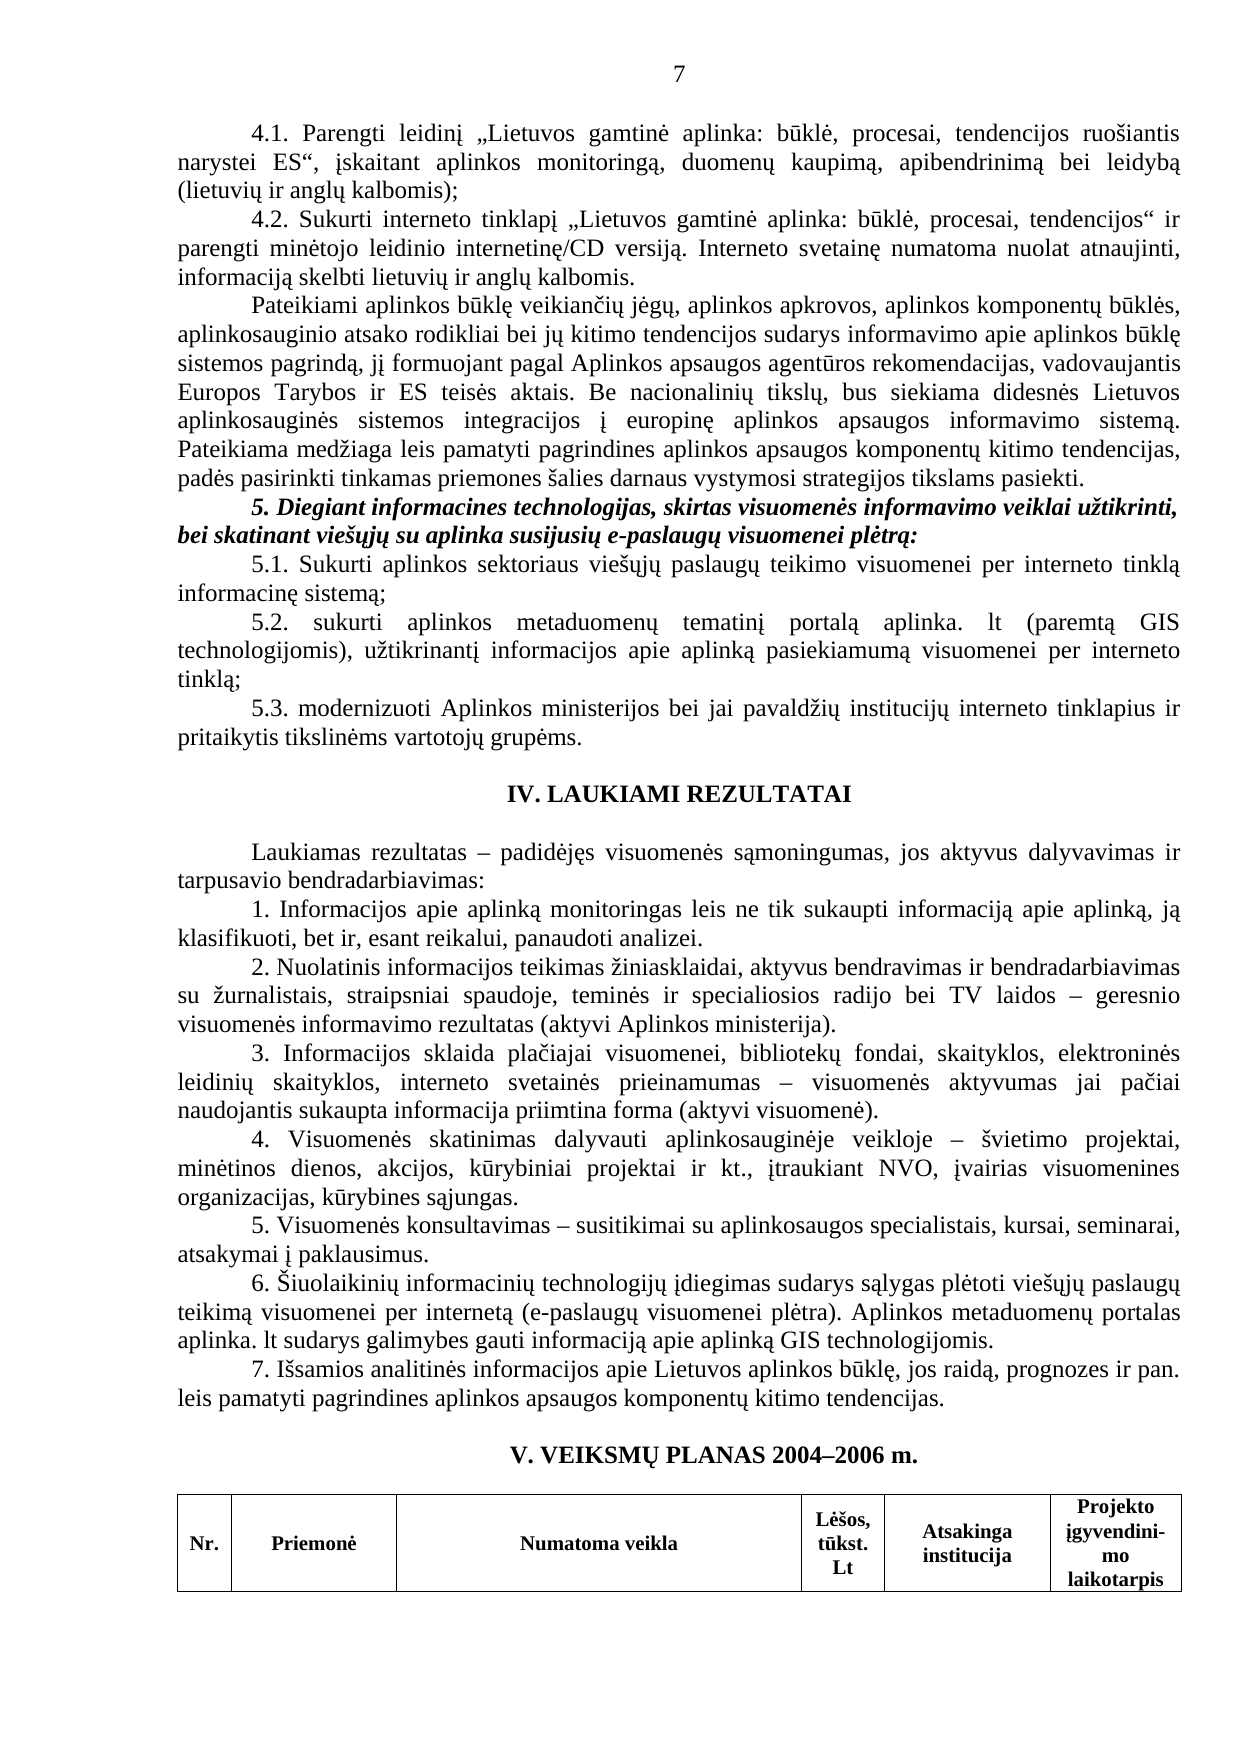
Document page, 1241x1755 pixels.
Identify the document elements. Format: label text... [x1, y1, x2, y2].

table_header Projekto įgyvendini-mo laikotarpis [1051, 1495, 1181, 1591]
text 4. Visuomenės skatinimas dalyvauti aplinkosauginėje veikloje – švietimo projektai, minėtinos dienos, akcijos, kūrybiniai projektai ir kt., įtraukiant NVO, įvairias visuomenines organizacijas, kūrybines sąjungas. [177, 1124, 1181, 1211]
text 5.2. sukurti aplinkos metaduomenų tematinį portalą aplinka. lt (paremtą GIS technologijomis), užtikrinantį informacijos apie aplinką pasiekiamumą visuomenei per interneto tinklą; [177, 607, 1181, 693]
table_header Nr. [178, 1495, 231, 1591]
text 5.3. modernizuoti Aplinkos ministerijos bei jai pavaldžių institucijų interneto tinklapius ir pritaikytis tikslinėms vartotojų grupėms. [177, 693, 1181, 751]
table_header Atsakinga institucija [885, 1495, 1050, 1591]
text 5. Visuomenės konsultavimas – susitikimai su aplinkosaugos specialistais, kursai, seminarai, atsakymai į paklausimus. [177, 1211, 1181, 1268]
text 1. Informacijos apie aplinką monitoringas leis ne tik sukaupti informaciją apie aplinką, ją klasifikuoti, bet ir, esant reikalui, panaudoti analizei. [177, 894, 1181, 952]
text 5. Diegiant informacines technologijas, skirtas visuomenės informavimo veiklai užtikrinti, bei skatinant viešųjų su aplinka susijusių e-paslaugų visuomenei plėtrą: [177, 492, 1181, 549]
text V. veiksmų planas 2004–2006 m. [177, 1441, 1181, 1469]
text 3. Informacijos sklaida plačiajai visuomenei, bibliotekų fondai, skaityklos, elektroninės leidinių skaityklos, interneto svetainės prieinamumas – visuomenės aktyvumas jai pačiai naudojantis sukaupta informacija priimtina forma (aktyvi visuomenė). [177, 1038, 1181, 1124]
table_header Numatoma veikla [397, 1495, 801, 1591]
text Pateikiami aplinkos būklę veikiančių jėgų, aplinkos apkrovos, aplinkos komponentų būklės, aplinkosauginio atsako rodikliai bei jų kitimo tendencijos sudarys informavimo apie aplinkos būklę sistemos pagrindą, jį formuojant pagal Aplinkos apsaugos agentūros rekomendacijas, vadovaujantis Europos Tarybos ir ES teisės aktais. Be nacionalinių tikslų, bus siekiama didesnės Lietuvos aplinkosauginės sistemos integracijos į europinę aplinkos apsaugos informavimo sistemą. Pateikiama medžiaga leis pamatyti pagrindines aplinkos apsaugos komponentų kitimo tendencijas, padės pasirinkti tinkamas priemones šalies darnaus vystymosi strategijos tikslams pasiekti. [177, 291, 1181, 492]
text 7. Išsamios analitinės informacijos apie Lietuvos aplinkos būklę, jos raidą, prognozes ir pan. leis pamatyti pagrindines aplinkos apsaugos komponentų kitimo tendencijas. [177, 1354, 1181, 1412]
table_header Lėšos, tūkst. Lt [802, 1495, 884, 1591]
text IV. LAUKIAMI REZULTATAI [177, 779, 1181, 808]
text 6. Šiuolaikinių informacinių technologijų įdiegimas sudarys sąlygas plėtoti viešųjų paslaugų teikimą visuomenei per internetą (e-paslaugų visuomenei plėtra). Aplinkos metaduomenų portalas aplinka. lt sudarys galimybes gauti informaciją apie aplinką GIS technologijomis. [177, 1268, 1181, 1354]
text 5.1. Sukurti aplinkos sektoriaus viešųjų paslaugų teikimo visuomenei per interneto tinklą informacinę sistemą; [177, 549, 1181, 607]
table_header Priemonė [232, 1495, 396, 1591]
text Laukiamas rezultatas – padidėjęs visuomenės sąmoningumas, jos aktyvus dalyvavimas ir tarpusavio bendradarbiavimas: [177, 837, 1181, 894]
text 2. Nuolatinis informacijos teikimas žiniasklaidai, aktyvus bendravimas ir bendradarbiavimas su žurnalistais, straipsniai spaudoje, teminės ir specialiosios radijo bei TV laidos – geresnio visuomenės informavimo rezultatas (aktyvi Aplinkos ministerija). [177, 952, 1181, 1038]
text 4.1. Parengti leidinį „Lietuvos gamtinė aplinka: būklė, procesai, tendencijos ruošiantis narystei ES“, įskaitant aplinkos monitoringą, duomenų kaupimą, apibendrinimą bei leidybą (lietuvių ir anglų kalbomis); [177, 118, 1181, 204]
text 4.2. Sukurti interneto tinklapį „Lietuvos gamtinė aplinka: būklė, procesai, tendencijos“ ir parengti minėtojo leidinio internetinę/CD versiją. Interneto svetainę numatoma nuolat atnaujinti, informaciją skelbti lietuvių ir anglų kalbomis. [177, 204, 1181, 291]
